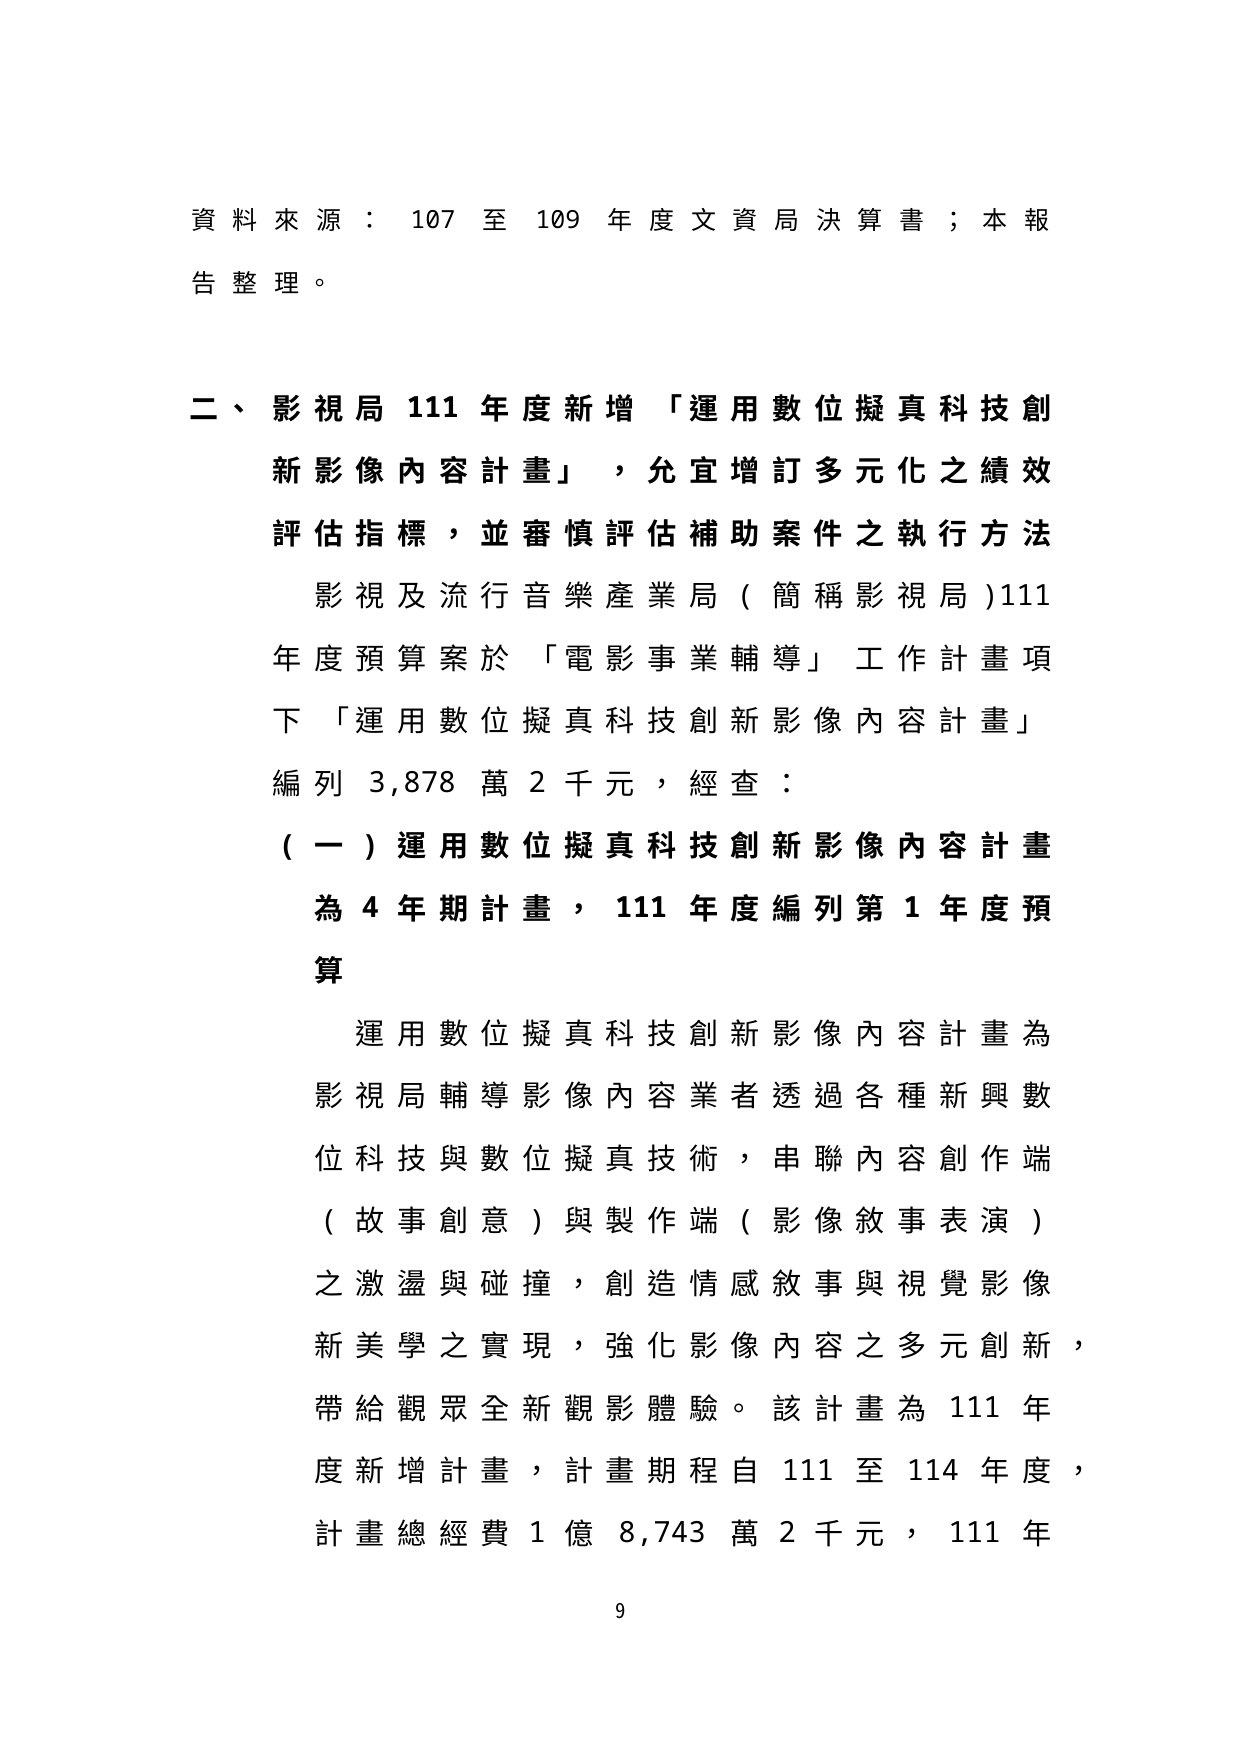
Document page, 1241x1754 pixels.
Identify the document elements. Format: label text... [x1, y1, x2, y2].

text 二、影視局111年度新增「運用數位擬真科技創新影像內容計畫」，允宜增訂多元化之績效評估指標，並審慎評估補助案件之執行方法 [183, 365, 1058, 552]
text (一)運用數位擬真科技創新影像內容計畫為4年期計畫，111年度編列第1年度預算 [242, 802, 1058, 990]
text 影視及流行音樂產業局(簡稱影視局)111年度預算案於「電影事業輔導」工作計畫項下「運用數位擬真科技創新影像內容計畫」編列3,878萬2千元，經查： [242, 552, 1058, 802]
text 資料來源：107至109年度文資局決算書；本報告整理。 [183, 177, 1058, 302]
text 運用數位擬真科技創新影像內容計畫為影視局輔導影像內容業者透過各種新興數位科技與數位擬真技術，串聯內容創作端(故事創意)與製作端(影像敘事表演)之激盪與碰撞，創造情感敘事與視覺影像新美學之實現，強化影像內容之多元創新，帶給觀眾全新觀影體驗。該計畫為111年度新增計畫，計畫期程自111至114年度，計畫總經費1億8,743萬2千元，111年度編列3,873萬2千元。 [271, 990, 1058, 1552]
